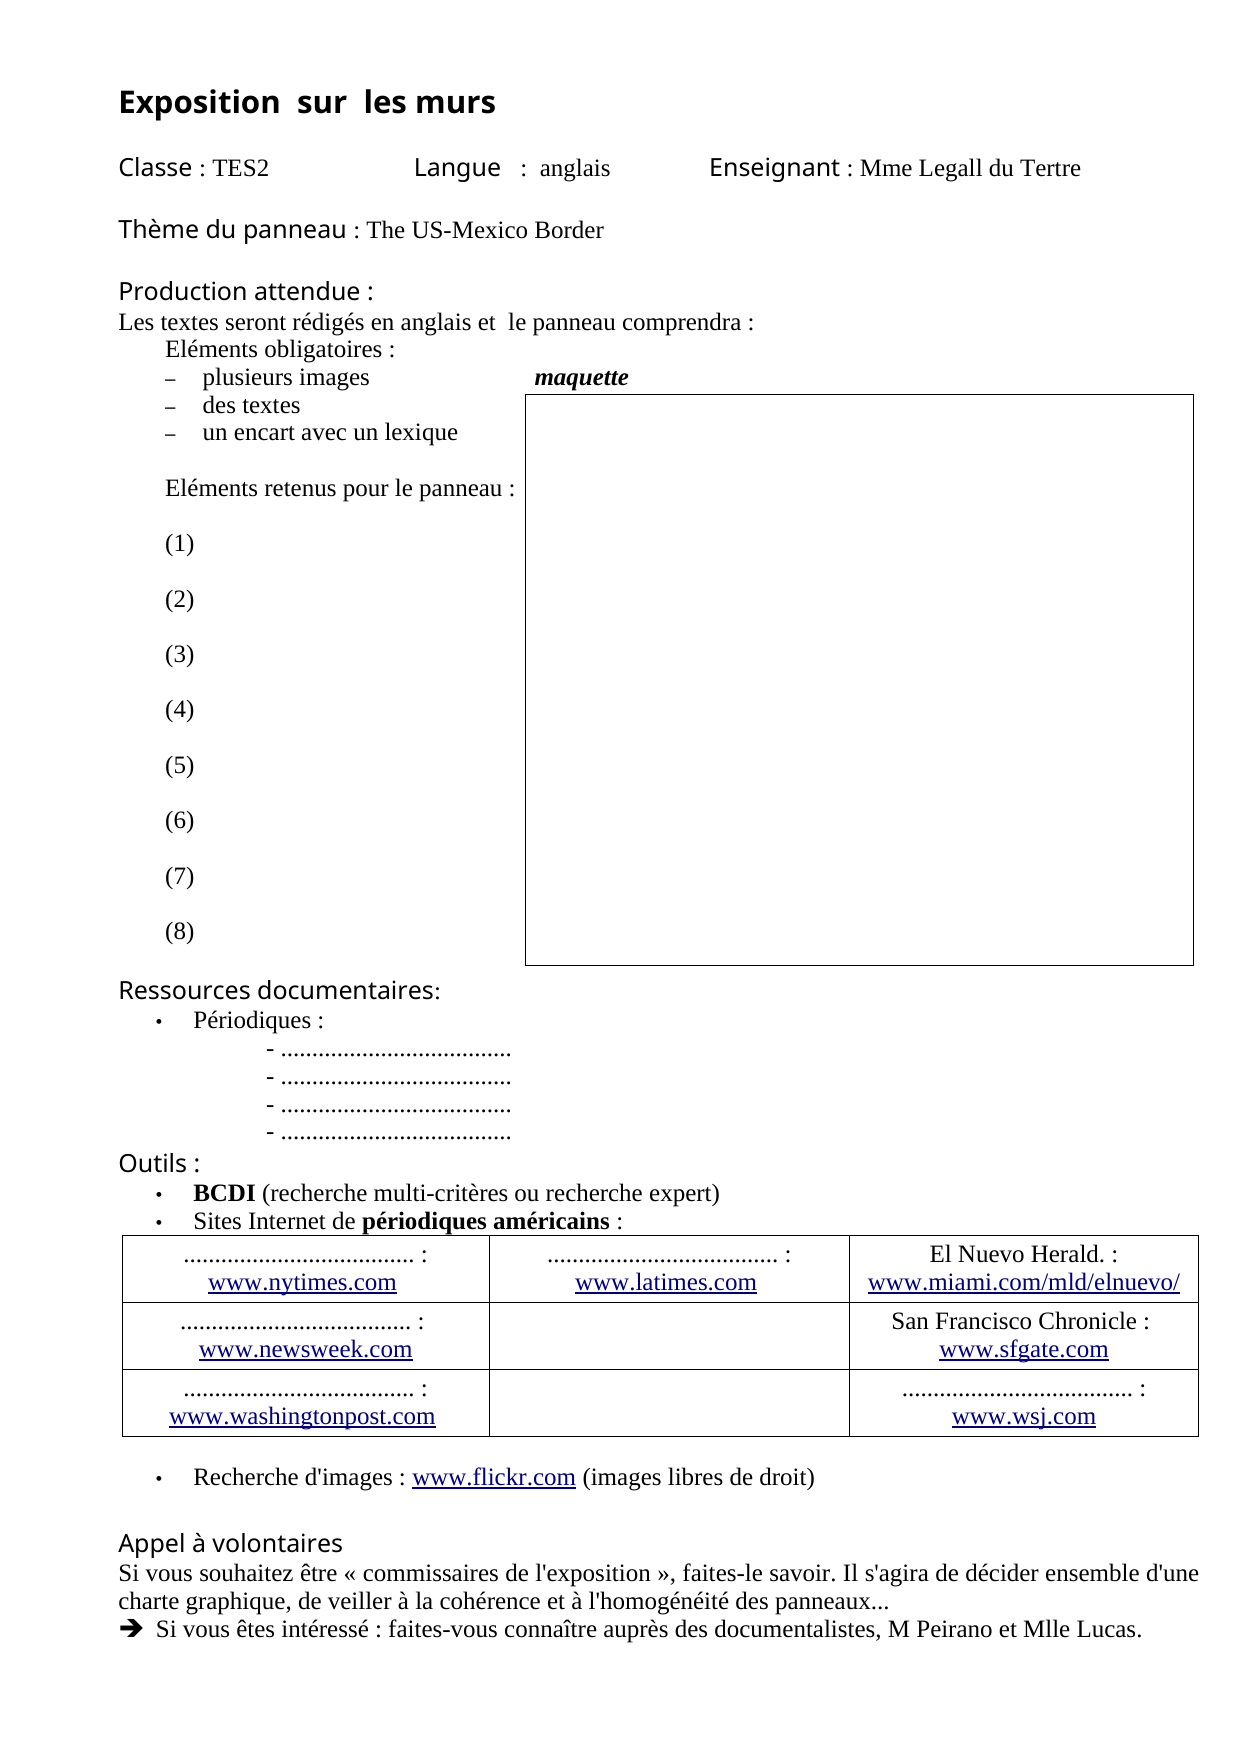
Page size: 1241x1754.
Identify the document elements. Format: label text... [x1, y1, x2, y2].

table_cell ..................................... : www.washingtonpost.com [123, 1370, 489, 1436]
text Les textes seront rédigés en anglais et le panneau comprendra : [118, 308, 1199, 335]
list Recherche d'images : www.flickr.com (images libres de droit) [156, 1463, 1199, 1491]
text Ressources documentaires: [118, 973, 1199, 1007]
text  Si vous êtes intéressé : faites-vous connaître auprès des documentalistes, M Peirano et Mlle Lucas. [118, 1615, 1199, 1642]
table_cell ..................................... : www.newsweek.com [123, 1303, 489, 1369]
text Si vous souhaitez être « commissaires de l'exposition », faites-le savoir. Il s'agira de décider ensemble d'une charte graphique, de veiller à la cohérence et à l'homogénéité des panneaux... [118, 1559, 1199, 1615]
text [526, 474, 1193, 502]
text Eléments obligatoires : [165, 335, 1199, 363]
text - ..................................... [118, 1062, 1199, 1090]
text - ..................................... [118, 1090, 1199, 1117]
text Outils : [118, 1145, 1199, 1179]
text Classe : TES2 Langue : anglais Enseignant : Mme Legall du Tertre [118, 150, 1199, 184]
text - ..................................... [118, 1034, 1199, 1062]
list Sites Internet de périodiques américains : [156, 1207, 1199, 1235]
list plusieurs images maquette [165, 363, 1199, 391]
table_cell [490, 1370, 849, 1436]
list des textes [165, 391, 1199, 418]
list [526, 418, 1193, 446]
list Périodiques : [156, 1007, 1199, 1034]
table_header ..................................... : www.latimes.com [490, 1236, 849, 1302]
table_header El Nuevo Herald. : www.miami.com/mld/elnuevo/ [850, 1236, 1198, 1302]
text Thème du panneau : The US-Mexico Border [118, 212, 1199, 246]
list un encart avec un lexique [165, 418, 525, 446]
list BCDI (recherche multi-critères ou recherche expert) [156, 1179, 1199, 1207]
table_cell [490, 1303, 849, 1369]
text Exposition sur les murs [118, 80, 1199, 122]
table_cell San Francisco Chronicle : www.sfgate.com [850, 1303, 1198, 1369]
text Eléments retenus pour le panneau : [165, 474, 525, 502]
table_header ..................................... : www.nytimes.com [123, 1236, 489, 1302]
text Production attendue : [118, 273, 1199, 308]
text - ..................................... [118, 1117, 1199, 1145]
text Appel à volontaires [118, 1525, 1199, 1559]
table_cell ..................................... : www.wsj.com [850, 1370, 1198, 1436]
